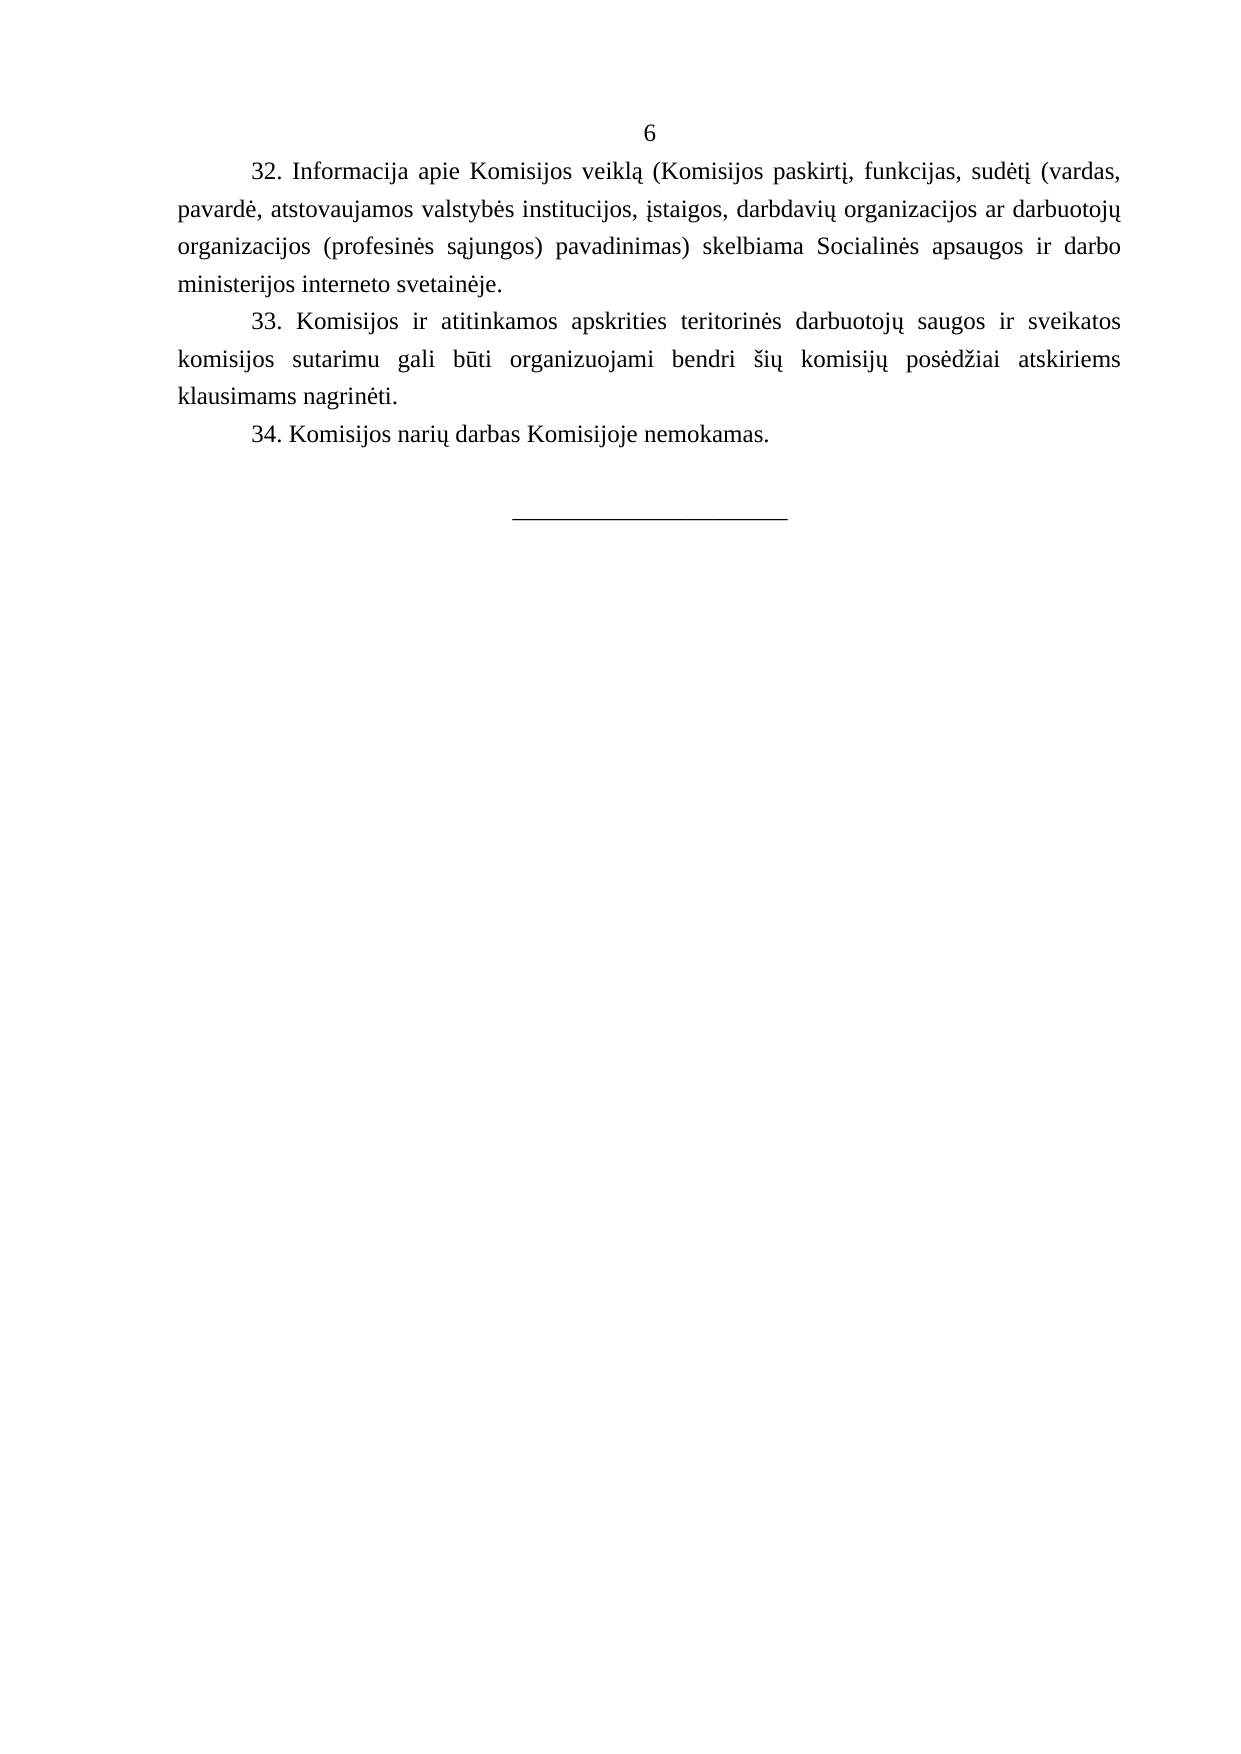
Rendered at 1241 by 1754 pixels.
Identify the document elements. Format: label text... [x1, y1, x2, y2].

text 33. Komisijos ir atitinkamos apskrities teritorinės darbuotojų saugos ir sveikatos komisijos sutarimu gali būti organizuojami bendri šių komisijų posėdžiai atskiriems klausimams nagrinėti. [177, 298, 1122, 410]
text ______________________ [177, 485, 1122, 523]
text 34. Komisijos narių darbas Komisijoje nemokamas. [177, 410, 1122, 448]
text 32. Informacija apie Komisijos veiklą (Komisijos paskirtį, funkcijas, sudėtį (vardas, pavardė, atstovaujamos valstybės institucijos, įstaigos, darbdavių organizacijos ar darbuotojų organizacijos (profesinės sąjungos) pavadinimas) skelbiama Socialinės apsaugos ir darbo ministerijos interneto svetainėje. [177, 148, 1122, 298]
